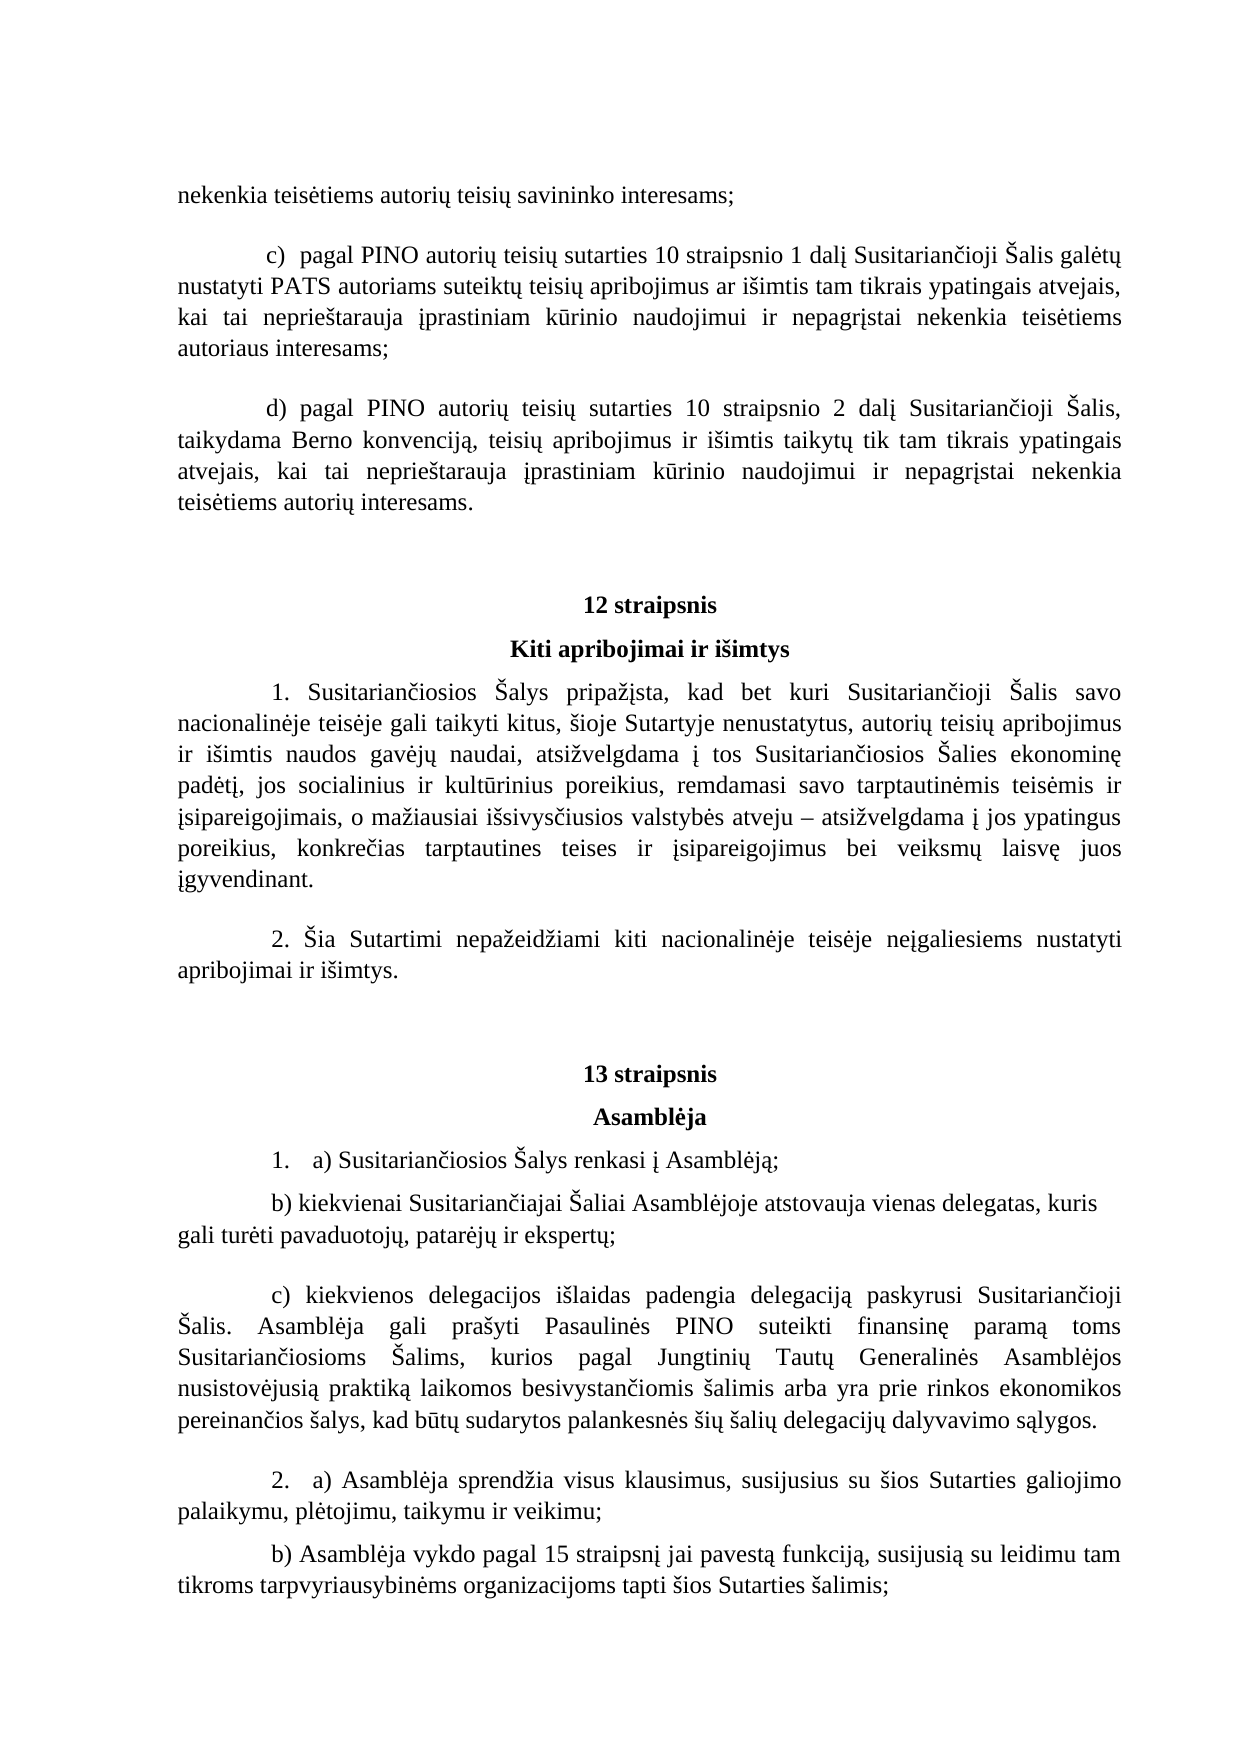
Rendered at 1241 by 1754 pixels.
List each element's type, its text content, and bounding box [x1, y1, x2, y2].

text 2. a) Asamblėja sprendžia visus klausimus, susijusius su šios Sutarties galiojimo palaikymu, plėtojimu, taikymu ir veikimu; [177, 1462, 1122, 1525]
text d) pagal PINO autorių teisių sutarties 10 straipsnio 2 dalį Susitariančioji Šalis, taikydama Berno konvenciją, teisių apribojimus ir išimtis taikytų tik tam tikrais ypatingais atvejais, kai tai neprieštarauja įprastiniam kūrinio naudojimui ir nepagrįstai nekenkia teisėtiems autorių interesams. [177, 391, 1122, 516]
text 2. Šia Sutartimi nepažeidžiami kiti nacionalinėje teisėje neįgaliesiems nustatyti apribojimai ir išimtys. [177, 922, 1122, 984]
text b) kiekvienai Susitariančiajai Šaliai Asamblėjoje atstovauja vienas delegatas, kuris gali turėti pavaduotojų, patarėjų ir ekspertų; [177, 1186, 1122, 1248]
text Kiti apribojimai ir išimtys [177, 631, 1122, 662]
text Asamblėja [177, 1099, 1122, 1131]
text 12 straipsnis [177, 588, 1122, 619]
text c) pagal PINO autorių teisių sutarties 10 straipsnio 1 dalį Susitariančioji Šalis galėtų nustatyti PATS autoriams suteiktų teisių apribojimus ar išimtis tam tikrais ypatingais atvejais, kai tai neprieštarauja įprastiniam kūrinio naudojimui ir nepagrįstai nekenkia teisėtiems autoriaus interesams; [177, 237, 1122, 362]
text 1. a) Susitariančiosios Šalys renkasi į Asamblėją; [177, 1143, 1122, 1174]
text 1. Susitariančiosios Šalys pripažįsta, kad bet kuri Susitariančioji Šalis savo nacionalinėje teisėje gali taikyti kitus, šioje Sutartyje nenustatytus, autorių teisių apribojimus ir išimtis naudos gavėjų naudai, atsižvelgdama į tos Susitariančiosios Šalies ekonominę padėtį, jos socialinius ir kultūrinius poreikius, remdamasi savo tarptautinėmis teisėmis ir įsipareigojimais, o mažiausiai išsivysčiusios valstybės atveju – atsižvelgdama į jos ypatingus poreikius, konkrečias tarptautines teises ir įsipareigojimus bei veiksmų laisvę juos įgyvendinant. [177, 674, 1122, 893]
text 13 straipsnis [177, 1056, 1122, 1088]
text b) Asamblėja vykdo pagal 15 straipsnį jai pavestą funkciją, susijusią su leidimu tam tikroms tarpvyriausybinėms organizacijoms tapti šios Sutarties šalimis; [177, 1537, 1122, 1599]
text c) kiekvienos delegacijos išlaidas padengia delegaciją paskyrusi Susitariančioji Šalis. Asamblėja gali prašyti Pasaulinės PINO suteikti finansinę paramą toms Susitariančiosioms Šalims, kurios pagal Jungtinių Tautų Generalinės Asamblėjos nusistovėjusią praktiką laikomos besivystančiomis šalimis arba yra prie rinkos ekonomikos pereinančios šalys, kad būtų sudarytos palankesnės šių šalių delegacijų dalyvavimo sąlygos. [177, 1277, 1122, 1433]
text nekenkia teisėtiems autorių teisių savininko interesams; [177, 177, 1122, 208]
